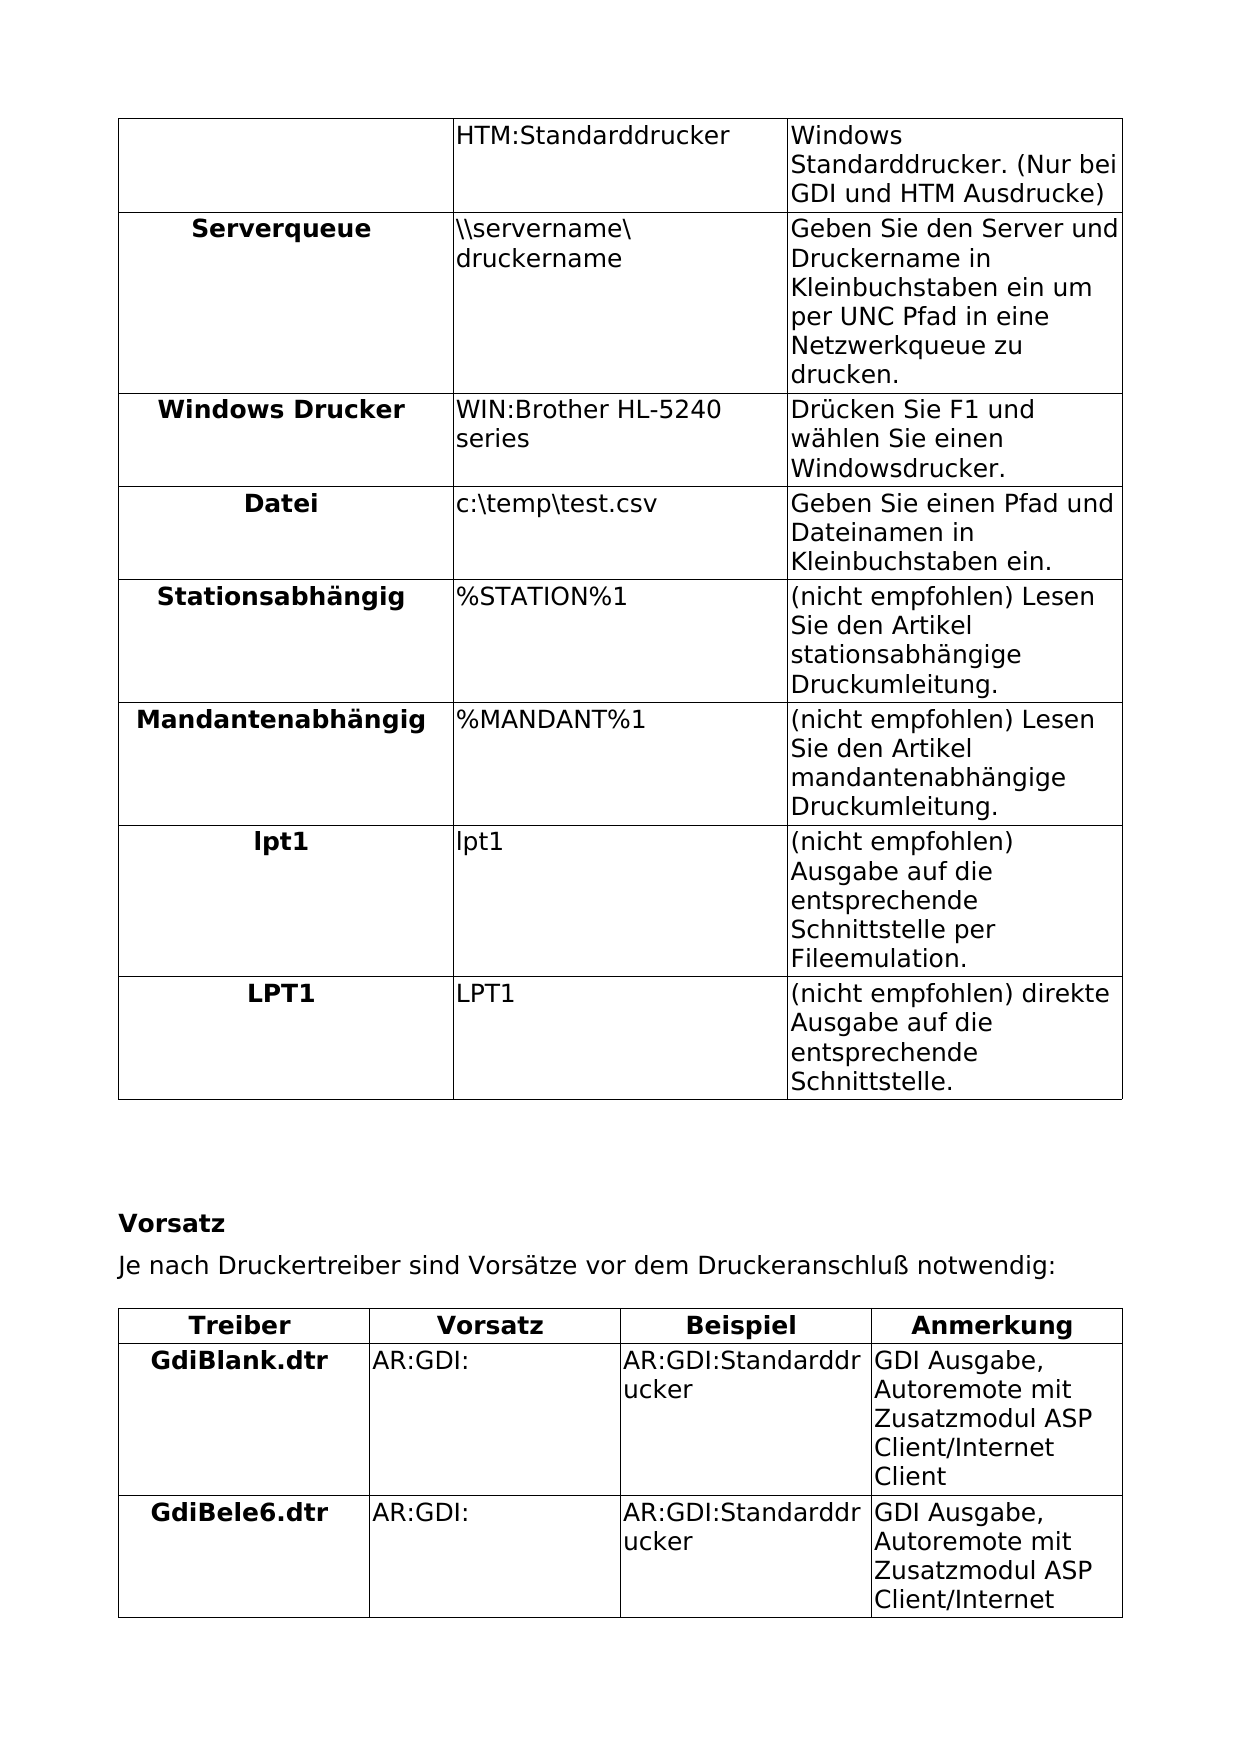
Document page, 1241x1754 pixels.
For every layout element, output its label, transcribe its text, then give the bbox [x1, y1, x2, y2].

table_header Anmerkung [872, 1309, 1122, 1343]
table_header Vorsatz [370, 1309, 620, 1343]
table_cell [119, 119, 453, 212]
table_cell (nicht empfohlen) direkte Ausgabe auf die entsprechende Schnittstelle. [788, 977, 1122, 1099]
table_cell Mandantenabhängig [119, 703, 453, 824]
table_cell Windows Drucker [119, 394, 453, 486]
table_cell Drücken Sie F1 und wählen Sie einen Windowsdrucker. [788, 394, 1122, 486]
table_cell WIN:Brother HL-5240 series [454, 394, 787, 486]
table_cell %STATION%1 [454, 580, 787, 702]
table_header Treiber [119, 1309, 369, 1343]
table_cell GdiBlank.dtr [119, 1344, 369, 1495]
table_header Beispiel [621, 1309, 871, 1343]
table_cell LPT1 [119, 977, 453, 1099]
subtitle Vorsatz [118, 1210, 1122, 1239]
table_cell (nicht empfohlen) Lesen Sie den Artikel stationsabhängige Druckumleitung. [788, 580, 1122, 702]
table_cell GdiBele6.dtr [119, 1496, 369, 1617]
table_cell lpt1 [119, 826, 453, 976]
table_cell AR:GDI:Standarddrucker [621, 1344, 871, 1495]
table_cell Serverqueue [119, 213, 453, 392]
table_cell AR:GDI:Standarddrucker [621, 1496, 871, 1617]
table_cell Datei [119, 487, 453, 579]
table_cell Geben Sie den Server und Druckername in Kleinbuchstaben ein um per UNC Pfad in eine Netzwerkqueue zu drucken. [788, 213, 1122, 392]
table_cell HTM:Standarddrucker [454, 119, 787, 212]
table_cell GDI Ausgabe, Autoremote mit Zusatzmodul ASP Client/Internet Client [872, 1344, 1122, 1495]
text Je nach Druckertreiber sind Vorsätze vor dem Druckeranschluß notwendig: [118, 1251, 1122, 1281]
table_cell Stationsabhängig [119, 580, 453, 702]
table_cell GDI Ausgabe, Autoremote mit Zusatzmodul ASP Client/Internet [872, 1496, 1122, 1617]
table_cell \\servername\druckername [454, 213, 787, 392]
table_cell c:\temp\test.csv [454, 487, 787, 579]
table_cell AR:GDI: [370, 1496, 620, 1617]
table_cell LPT1 [454, 977, 787, 1099]
table_cell AR:GDI: [370, 1344, 620, 1495]
table_cell %MANDANT%1 [454, 703, 787, 824]
table_cell (nicht empfohlen) Lesen Sie den Artikel mandantenabhängige Druckumleitung. [788, 703, 1122, 824]
table_cell Geben Sie einen Pfad und Dateinamen in Kleinbuchstaben ein. [788, 487, 1122, 579]
table_cell lpt1 [454, 826, 787, 976]
table_cell (nicht empfohlen) Ausgabe auf die entsprechende Schnittstelle per Fileemulation. [788, 826, 1122, 976]
table_cell Windows Standarddrucker. (Nur bei GDI und HTM Ausdrucke) [788, 119, 1122, 212]
